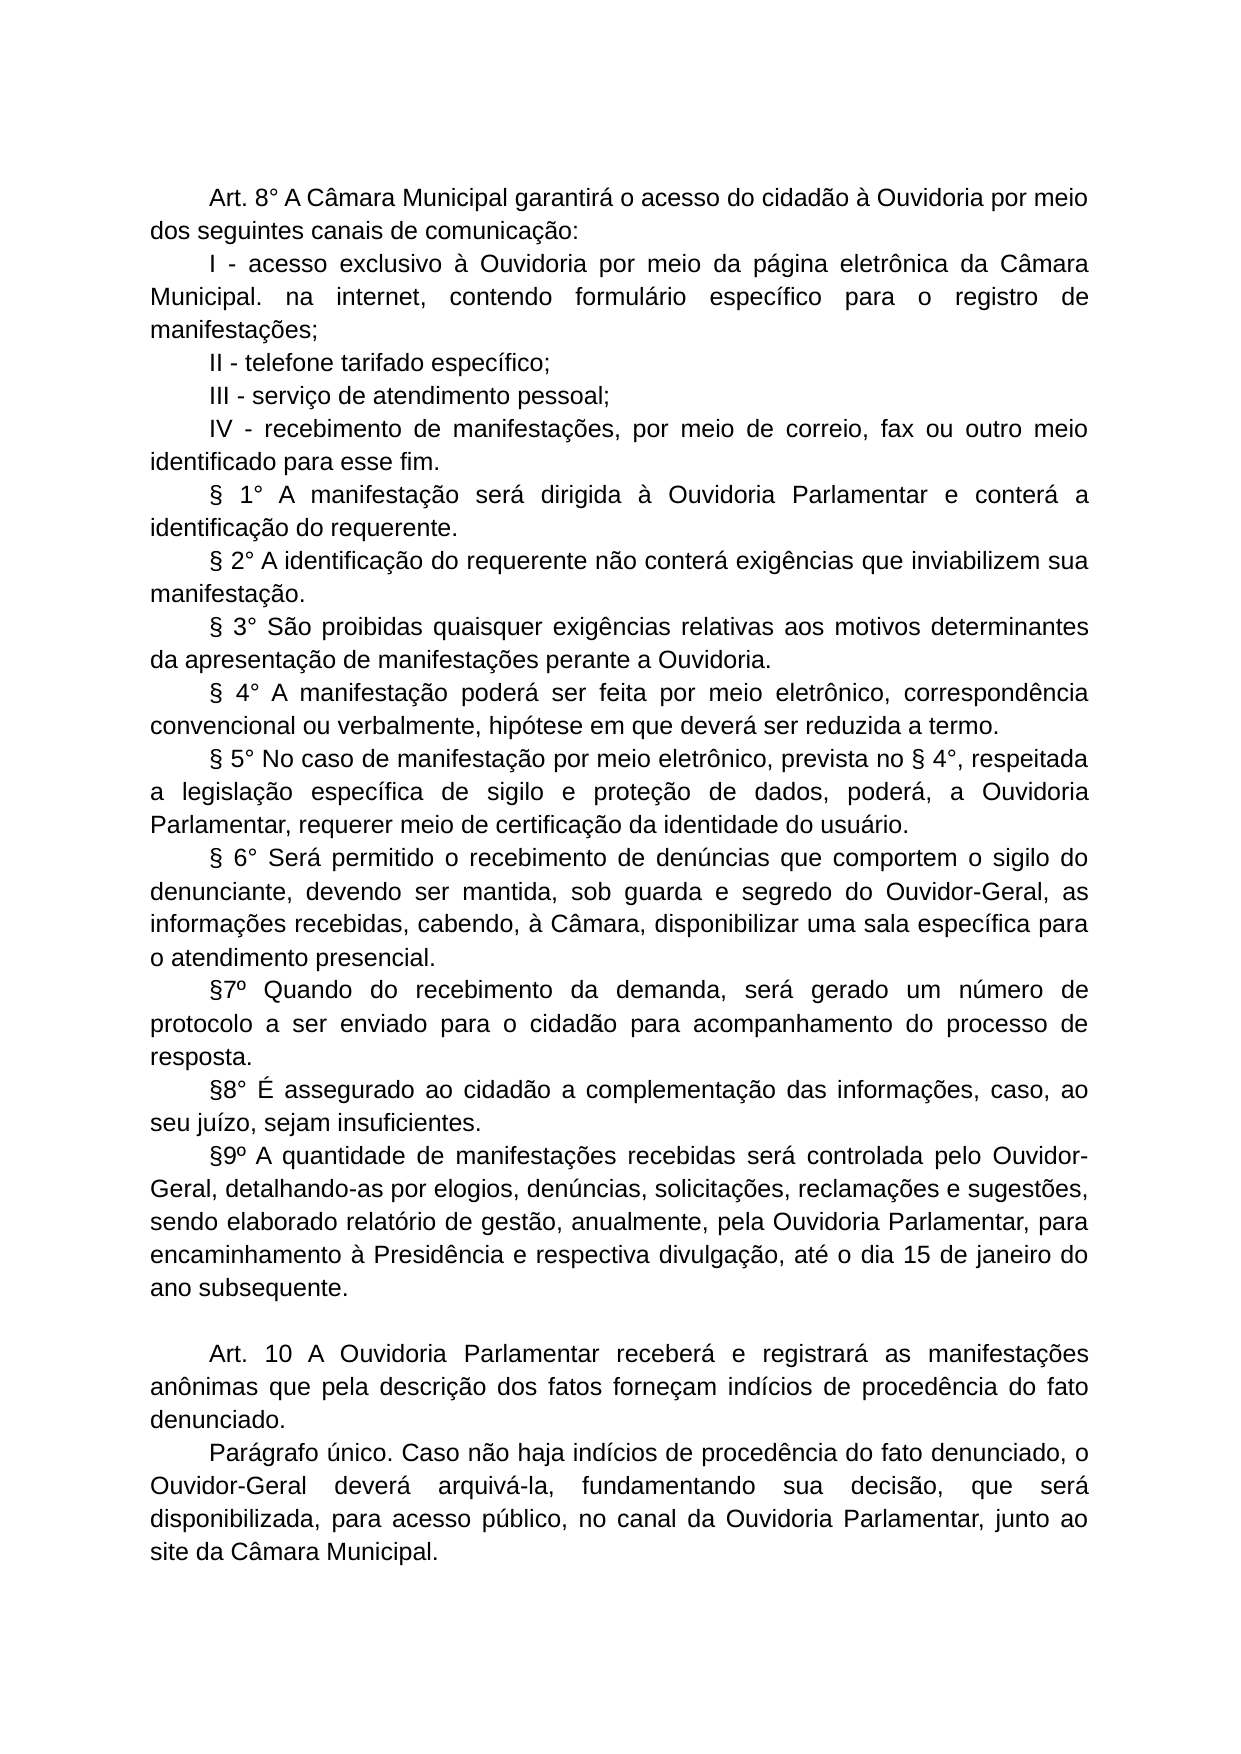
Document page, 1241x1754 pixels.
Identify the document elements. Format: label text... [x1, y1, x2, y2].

text II - telefone tarifado específico; [150, 348, 1090, 377]
text III - serviço de atendimento pessoal; [150, 381, 1090, 410]
text IV - recebimento de manifestações, por meio de correio, fax ou outro meio identificado para esse fim. [150, 414, 1090, 476]
text I - acesso exclusivo à Ouvidoria por meio da página eletrônica da Câmara Municipal. na internet, contendo formulário específico para o registro de manifestações; [150, 249, 1090, 344]
text Art. 10 A Ouvidoria Parlamentar receberá e registrará as manifestações anônimas que pela descrição dos fatos forneçam indícios de procedência do fato denunciado. [150, 1339, 1090, 1433]
text §8° É assegurado ao cidadão a complementação das informações, caso, ao seu juízo, sejam insuficientes. [150, 1074, 1090, 1136]
text Art. 8° A Câmara Municipal garantirá o acesso do cidadão à Ouvidoria por meio dos seguintes canais de comunicação: [150, 183, 1090, 245]
text Parágrafo único. Caso não haja indícios de procedência do fato denunciado, o Ouvidor-Geral deverá arquivá-la, fundamentando sua decisão, que será disponibilizada, para acesso público, no canal da Ouvidoria Parlamentar, junto ao site da Câmara Municipal. [150, 1438, 1090, 1566]
text § 6° Será permitido o recebimento de denúncias que comportem o sigilo do denunciante, devendo ser mantida, sob guarda e segredo do Ouvidor-Geral, as informações recebidas, cabendo, à Câmara, disponibilizar uma sala específica para o atendimento presencial. [150, 843, 1090, 971]
text § 5° No caso de manifestação por meio eletrônico, prevista no § 4°, respeitada a legislação específica de sigilo e proteção de dados, poderá, a Ouvidoria Parlamentar, requerer meio de certificação da identidade do usuário. [150, 744, 1090, 839]
text §7º Quando do recebimento da demanda, será gerado um número de protocolo a ser enviado para o cidadão para acompanhamento do processo de resposta. [150, 976, 1090, 1070]
text § 2° A identificação do requerente não conterá exigências que inviabilizem sua manifestação. [150, 546, 1090, 608]
text §9º A quantidade de manifestações recebidas será controlada pelo Ouvidor- Geral, detalhando-as por elogios, denúncias, solicitações, reclamações e sugestões, sendo elaborado relatório de gestão, anualmente, pela Ouvidoria Parlamentar, para encaminhamento à Presidência e respectiva divulgação, até o dia 15 de janeiro do ano subsequente. [150, 1141, 1090, 1301]
text § 1° A manifestação será dirigida à Ouvidoria Parlamentar e conterá a identificação do requerente. [150, 480, 1090, 542]
text § 4° A manifestação poderá ser feita por meio eletrônico, correspondência convencional ou verbalmente, hipótese em que deverá ser reduzida a termo. [150, 678, 1090, 740]
text § 3° São proibidas quaisquer exigências relativas aos motivos determinantes da apresentação de manifestações perante a Ouvidoria. [150, 612, 1090, 674]
